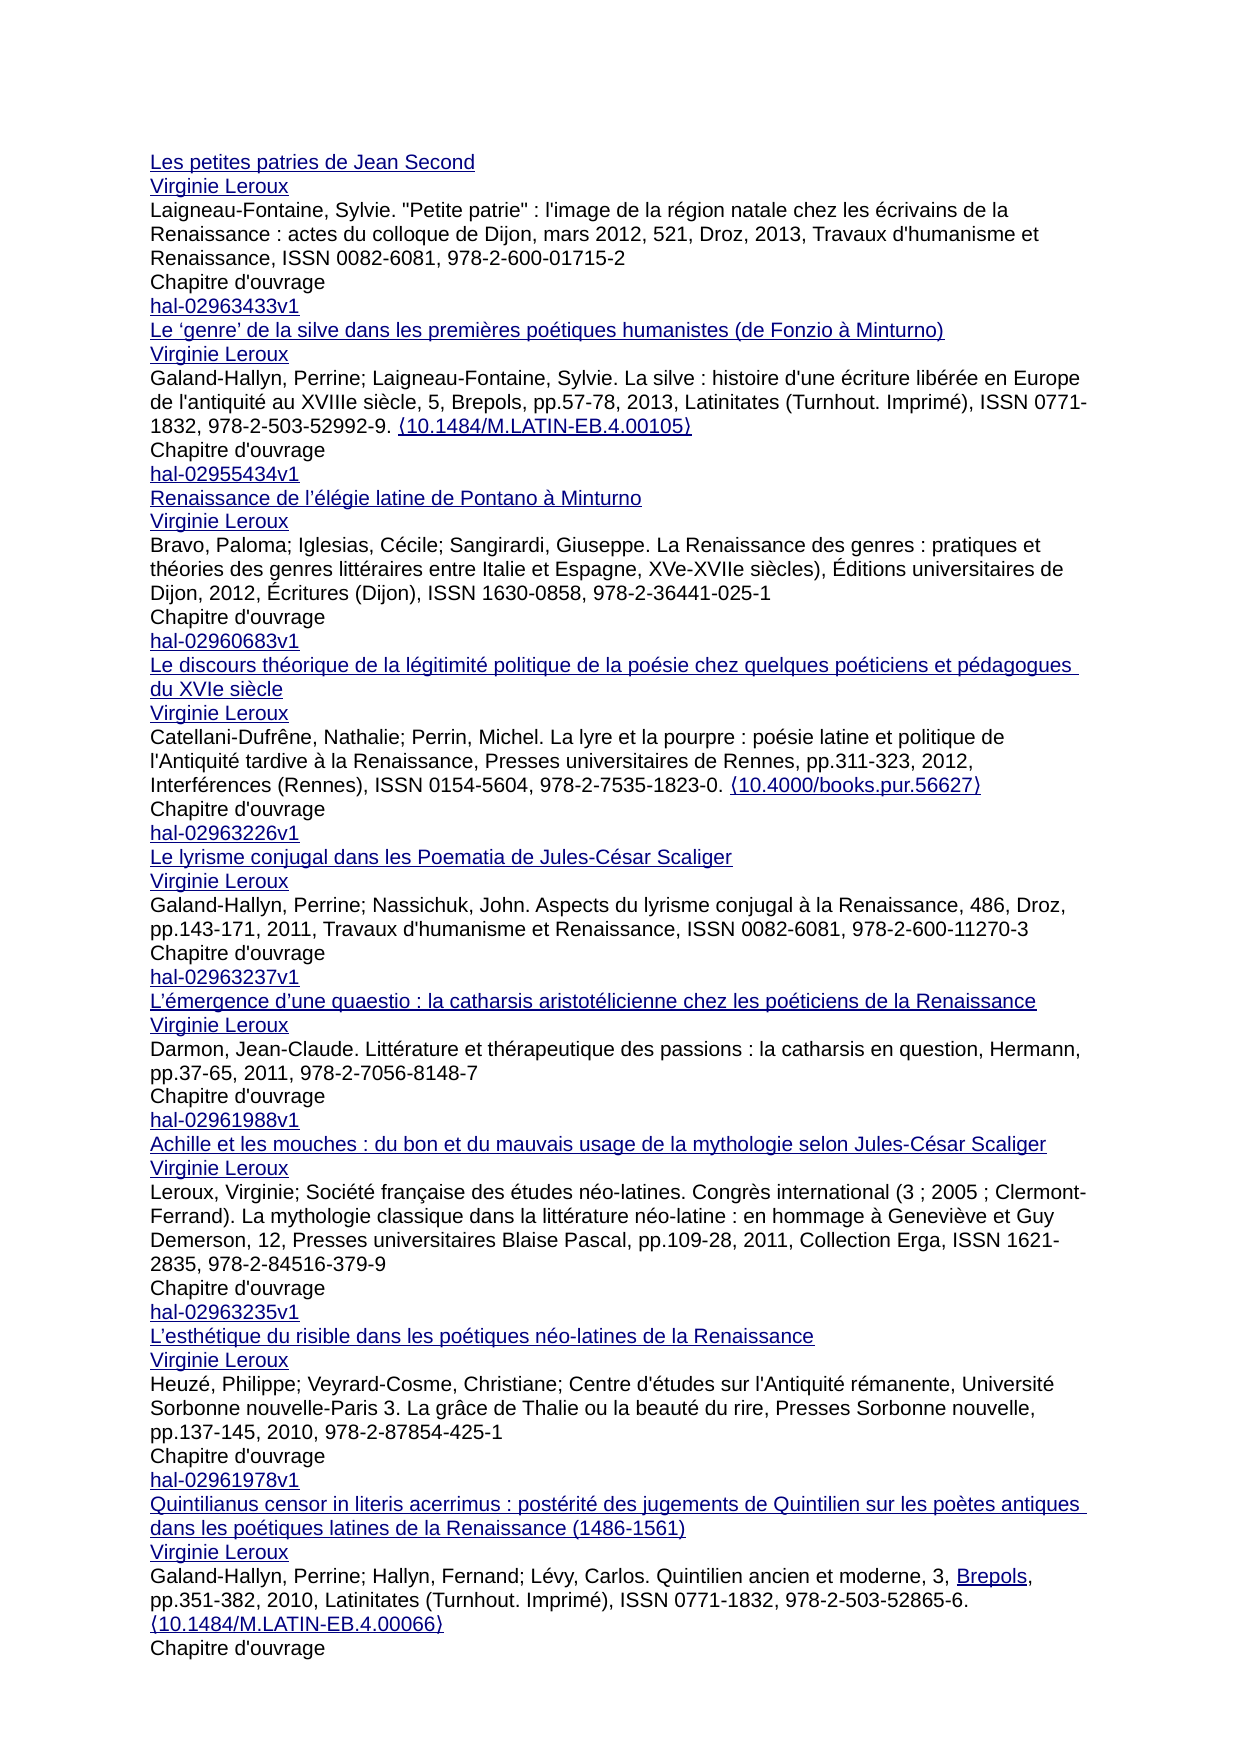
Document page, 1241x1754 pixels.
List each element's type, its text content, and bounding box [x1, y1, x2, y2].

table_cell Le discours théorique de la légitimité politique de la poésie chez quelques poéticiens et pédagogues du XVIe siècle Virginie Leroux Catellani-Dufrêne, Nathalie; Perrin, Michel. La lyre et la pourpre : poésie latine et politique de l'Antiquité tardive à la Renaissance, Presses universitaires de Rennes, pp.311-323, 2012, Interférences (Rennes), ISSN 0154-5604, 978-2-7535-1823-0. ⟨10.4000/books.pur.56627⟩ Chapitre d'ouvrage hal-02963226v1 [150, 653, 1090, 845]
table_cell Le ‘genre’ de la silve dans les premières poétiques humanistes (de Fonzio à Minturno) Virginie Leroux Galand-Hallyn, Perrine; Laigneau-Fontaine, Sylvie. La silve : histoire d'une écriture libérée en Europe de l'antiquité au XVIIIe siècle, 5, Brepols, pp.57-78, 2013, Latinitates (Turnhout. Imprimé), ISSN 0771-1832, 978-2-503-52992-9. ⟨10.1484/M.LATIN-EB.4.00105⟩ Chapitre d'ouvrage hal-02955434v1 [150, 318, 1090, 485]
table_cell Quintilianus censor in literis acerrimus : postérité des jugements de Quintilien sur les poètes antiques dans les poétiques latines de la Renaissance (1486-1561) Virginie Leroux Galand-Hallyn, Perrine; Hallyn, Fernand; Lévy, Carlos. Quintilien ancien et moderne, 3, Brepols, pp.351-382, 2010, Latinitates (Turnhout. Imprimé), ISSN 0771-1832, 978-2-503-52865-6. ⟨10.1484/M.LATIN-EB.4.00066⟩ Chapitre d'ouvrage [150, 1492, 1090, 1659]
table_cell Achille et les mouches : du bon et du mauvais usage de la mythologie selon Jules-César Scaliger Virginie Leroux Leroux, Virginie; Société française des études néo-latines. Congrès international (3 ; 2005 ; Clermont-Ferrand). La mythologie classique dans la littérature néo-latine : en hommage à Geneviève et Guy Demerson, 12, Presses universitaires Blaise Pascal, pp.109-28, 2011, Collection Erga, ISSN 1621-2835, 978-2-84516-379-9 Chapitre d'ouvrage hal-02963235v1 [150, 1132, 1090, 1324]
table_cell L’esthétique du risible dans les poétiques néo-latines de la Renaissance Virginie Leroux Heuzé, Philippe; Veyrard-Cosme, Christiane; Centre d'études sur l'Antiquité rémanente, Université Sorbonne nouvelle-Paris 3. La grâce de Thalie ou la beauté du rire, Presses Sorbonne nouvelle, pp.137-145, 2010, 978-2-87854-425-1 Chapitre d'ouvrage hal-02961978v1 [150, 1324, 1090, 1492]
table_cell L’émergence d’une quaestio : la catharsis aristotélicienne chez les poéticiens de la Renaissance Virginie Leroux Darmon, Jean-Claude. Littérature et thérapeutique des passions : la catharsis en question, Hermann, pp.37-65, 2011, 978-2-7056-8148-7 Chapitre d'ouvrage hal-02961988v1 [150, 989, 1090, 1132]
table_cell Les petites patries de Jean Second Virginie Leroux Laigneau-Fontaine, Sylvie. "Petite patrie" : l'image de la région natale chez les écrivains de la Renaissance : actes du colloque de Dijon, mars 2012, 521, Droz, 2013, Travaux d'humanisme et Renaissance, ISSN 0082-6081, 978-2-600-01715-2 Chapitre d'ouvrage hal-02963433v1 [150, 150, 1090, 318]
table_cell Renaissance de l’élégie latine de Pontano à Minturno Virginie Leroux Bravo, Paloma; Iglesias, Cécile; Sangirardi, Giuseppe. La Renaissance des genres : pratiques et théories des genres littéraires entre Italie et Espagne, XVe-XVIIe siècles), Éditions universitaires de Dijon, 2012, Écritures (Dijon), ISSN 1630-0858, 978-2-36441-025-1 Chapitre d'ouvrage hal-02960683v1 [150, 485, 1090, 653]
table_cell Le lyrisme conjugal dans les Poematia de Jules-César Scaliger Virginie Leroux Galand-Hallyn, Perrine; Nassichuk, John. Aspects du lyrisme conjugal à la Renaissance, 486, Droz, pp.143-171, 2011, Travaux d'humanisme et Renaissance, ISSN 0082-6081, 978-2-600-11270-3 Chapitre d'ouvrage hal-02963237v1 [150, 845, 1090, 988]
